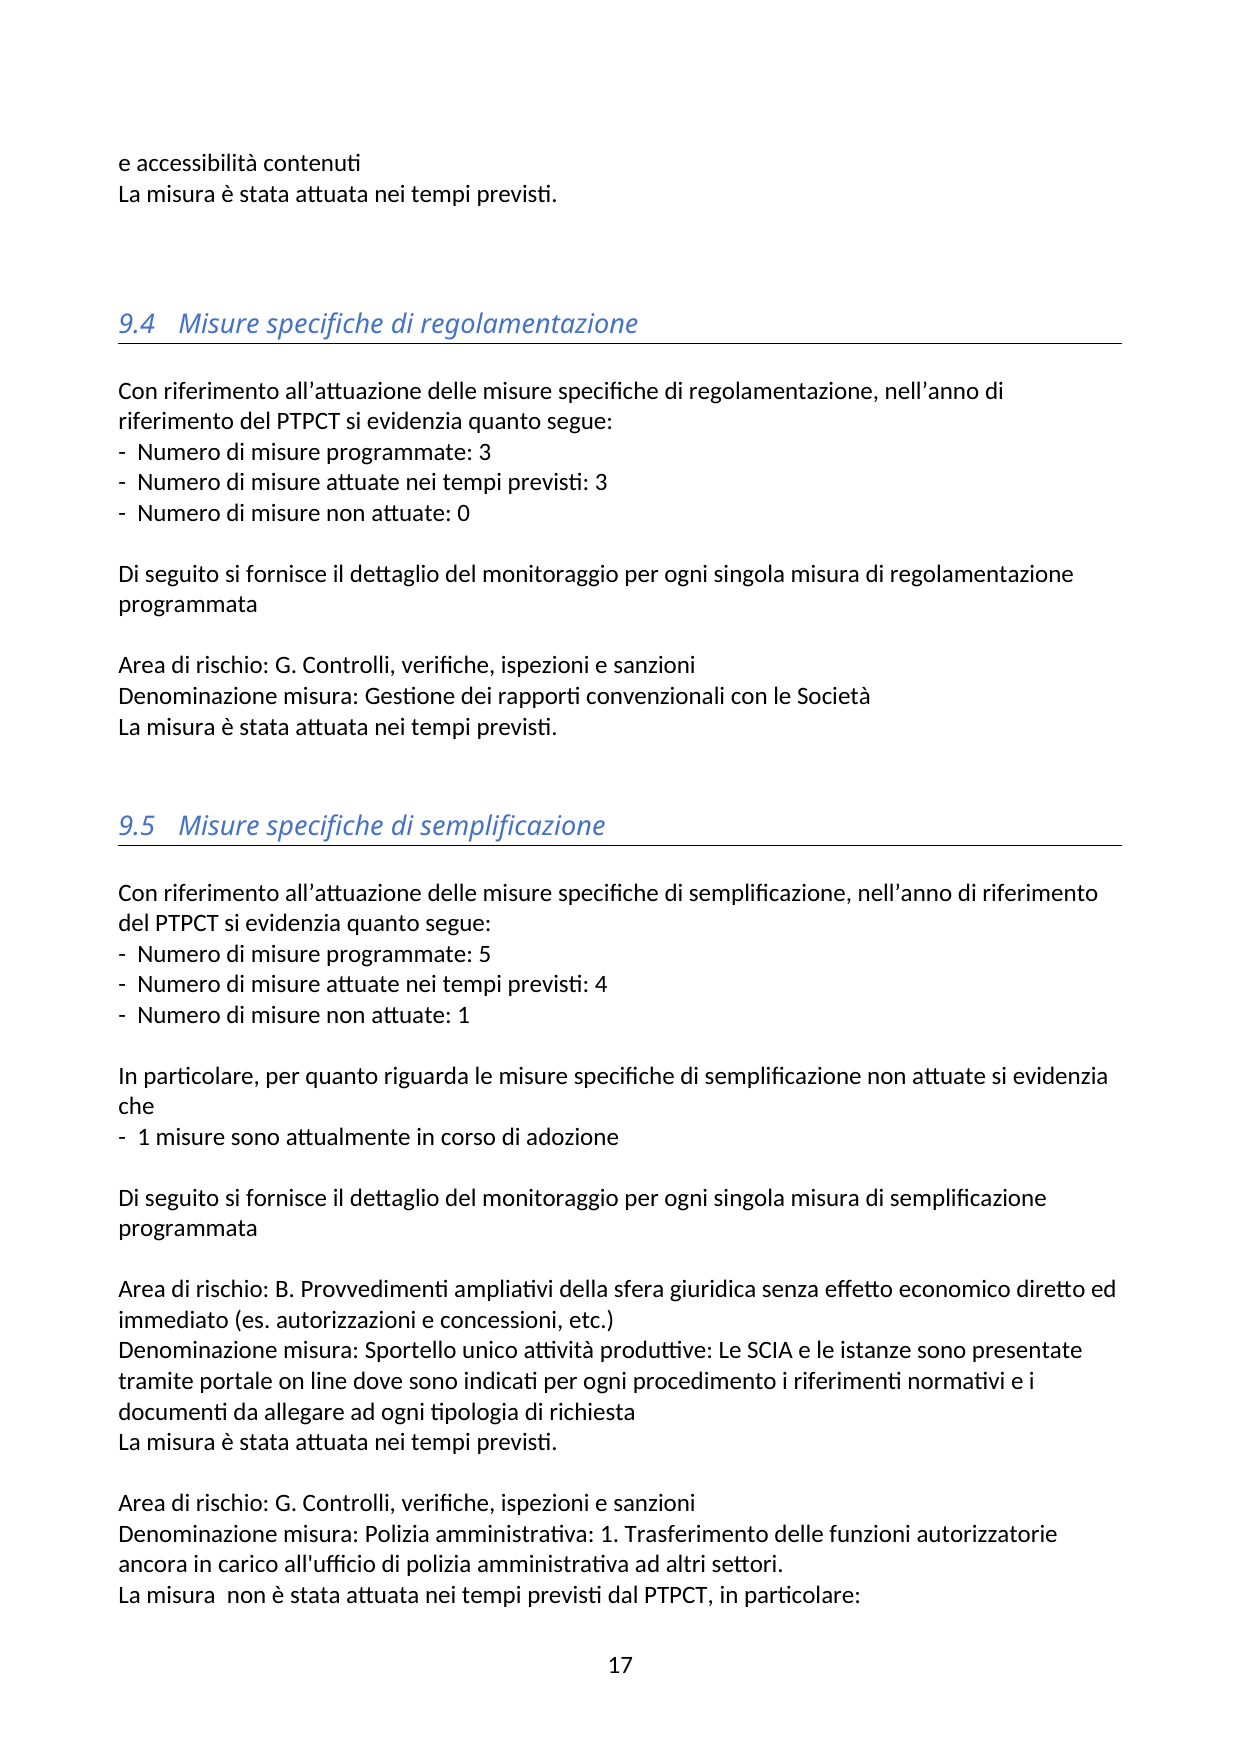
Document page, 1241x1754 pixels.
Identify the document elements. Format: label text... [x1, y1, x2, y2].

text - Numero di misure programmate: 3 - Numero di misure attuate nei tempi previsti: 3 - Numero di misure non attuate: 0 Di seguito si fornisce il dettaglio del monitoraggio per ogni singola misura di regolamentazione programmata Area di rischio: G. Controlli, verifiche, ispezioni e sanzioni Denominazione misura: Gestione dei rapporti convenzionali con le Società La misura è stata attuata nei tempi previsti. [118, 436, 1122, 741]
text e accessibilità contenuti La misura è stata attuata nei tempi previsti. [118, 148, 1122, 209]
subtitle Misure specifiche di regolamentazione [118, 304, 1122, 343]
subtitle Misure specifiche di semplificazione [118, 806, 1122, 845]
text Con riferimento all’attuazione delle misure specifiche di regolamentazione, nell’anno di riferimento del PTPCT si evidenzia quanto segue: [118, 375, 1122, 436]
text Con riferimento all’attuazione delle misure specifiche di semplificazione, nell’anno di riferimento del PTPCT si evidenzia quanto segue: - Numero di misure programmate: 5 - Numero di misure attuate nei tempi previsti: 4 - Numero di misure non attuate: 1 In particolare, per quanto riguarda le misure specifiche di semplificazione non attuate si evidenzia che - 1 misure sono attualmente in corso di adozione Di seguito si fornisce il dettaglio del monitoraggio per ogni singola misura di semplificazione programmata Area di rischio: B. Provvedimenti ampliativi della sfera giuridica senza effetto economico diretto ed immediato (es. autorizzazioni e concessioni, etc.) Denominazione misura: Sportello unico attività produttive: Le SCIA e le istanze sono presentate tramite portale on line dove sono indicati per ogni procedimento i riferimenti normativi e i documenti da allegare ad ogni tipologia di richiesta La misura è stata attuata nei tempi previsti. Area di rischio: G. Controlli, verifiche, ispezioni e sanzioni Denominazione misura: Polizia amministrativa: 1. Trasferimento delle funzioni autorizzatorie ancora in carico all'ufficio di polizia amministrativa ad altri settori. La misura non è stata attuata nei tempi previsti dal PTPCT, in particolare: [118, 877, 1122, 1609]
